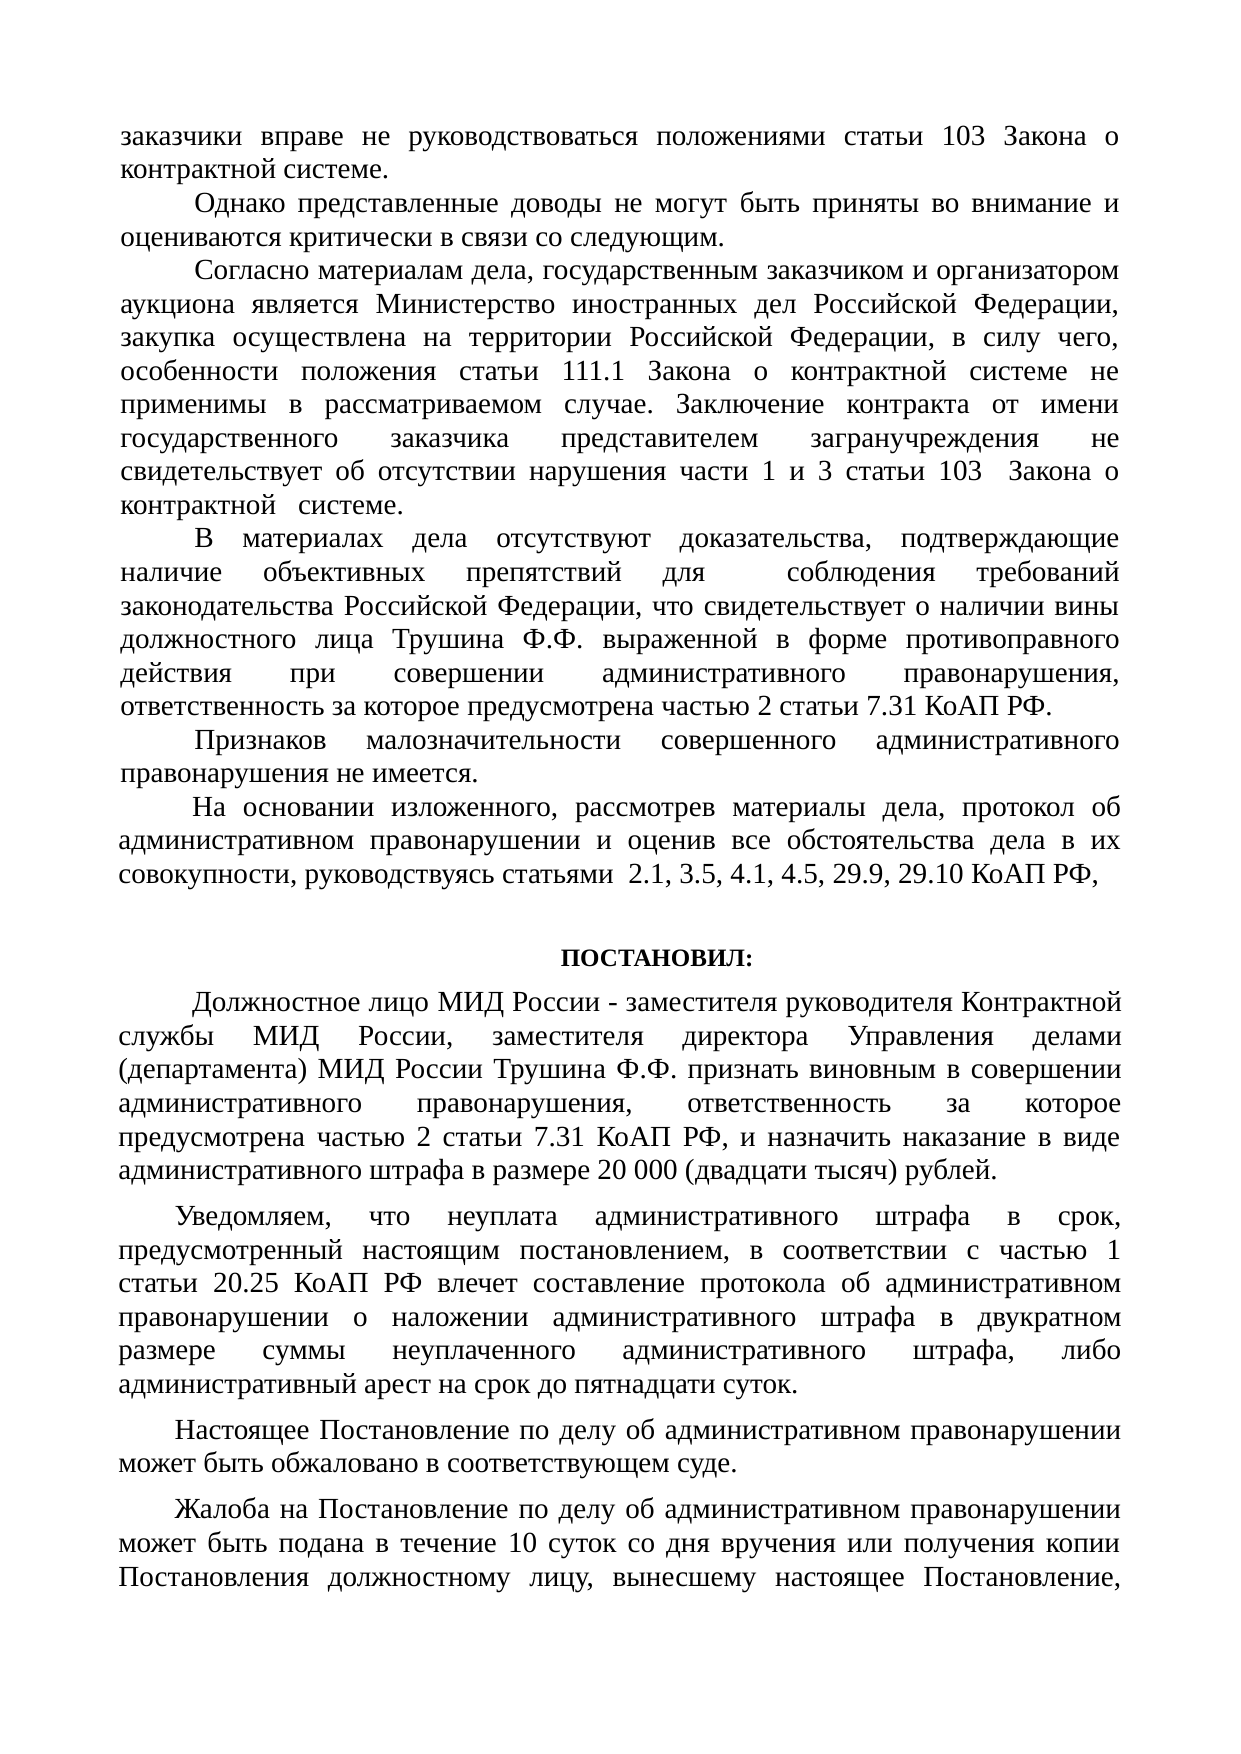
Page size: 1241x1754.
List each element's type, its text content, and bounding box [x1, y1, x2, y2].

text Признаков малозначительности совершенного административного правонарушения не имеется. [120, 722, 1120, 789]
text Настоящее Постановление по делу об административном правонарушении может быть обжаловано в соответствующем суде. [118, 1412, 1122, 1479]
text Уведомляем, что неуплата административного штрафа в срок, предусмотренный настоящим постановлением, в соответствии с частью 1 статьи 20.25 КоАП РФ влечет составление протокола об административном правонарушении о наложении административного штрафа в двукратном размере суммы неуплаченного административного штрафа, либо административный арест на срок до пятнадцати суток. [118, 1198, 1122, 1399]
text Однако представленные доводы не могут быть приняты во внимание и оцениваются критически в связи со следующим. [120, 185, 1120, 252]
text В материалах дела отсутствуют доказательства, подтверждающие наличие объективных препятствий для соблюдения требований законодательства Российской Федерации, что свидетельствует о наличии вины должностного лица Трушина Ф.Ф. выраженной в форме противоправного действия при совершении административного правонарушения, ответственность за которое предусмотрена частью 2 статьи 7.31 КоАП РФ. [120, 521, 1120, 722]
text Жалоба на Постановление по делу об административном правонарушении может быть подана в течение 10 суток со дня вручения или получения копии Постановления должностному лицу, вынесшему настоящее Постановление, [118, 1492, 1122, 1592]
text Согласно материалам дела, государственным заказчиком и организатором аукциона является Министерство иностранных дел Российской Федерации, закупка осуществлена на территории Российской Федерации, в силу чего, особенности положения статьи 111.1 Закона о контрактной системе не применимы в рассматриваемом случае. Заключение контракта от имени государственного заказчика представителем загранучреждения не свидетельствует об отсутствии нарушения части 1 и 3 статьи 103 Закона о контрактной системе. [120, 252, 1120, 521]
text Должностное лицо МИД России - заместителя руководителя Контрактной службы МИД России, заместителя директора Управления делами (департамента) МИД России Трушина Ф.Ф. признать виновным в совершении административного правонарушения, ответственность за которое предусмотрена частью 2 статьи 7.31 КоАП РФ, и назначить наказание в виде административного штрафа в размере 20 000 (двадцати тысяч) рублей. [118, 984, 1122, 1186]
text На основании изложенного, рассмотрев материалы дела, протокол об административном правонарушении и оценив все обстоятельства дела в их совокупности, руководствуясь статьями 2.1, 3.5, 4.1, 4.5, 29.9, 29.10 КоАП РФ, [118, 789, 1122, 889]
text заказчики вправе не руководствоваться положениями статьи 103 Закона о контрактной системе. [120, 118, 1120, 185]
text ПОСТАНОВИЛ: [118, 943, 1122, 972]
